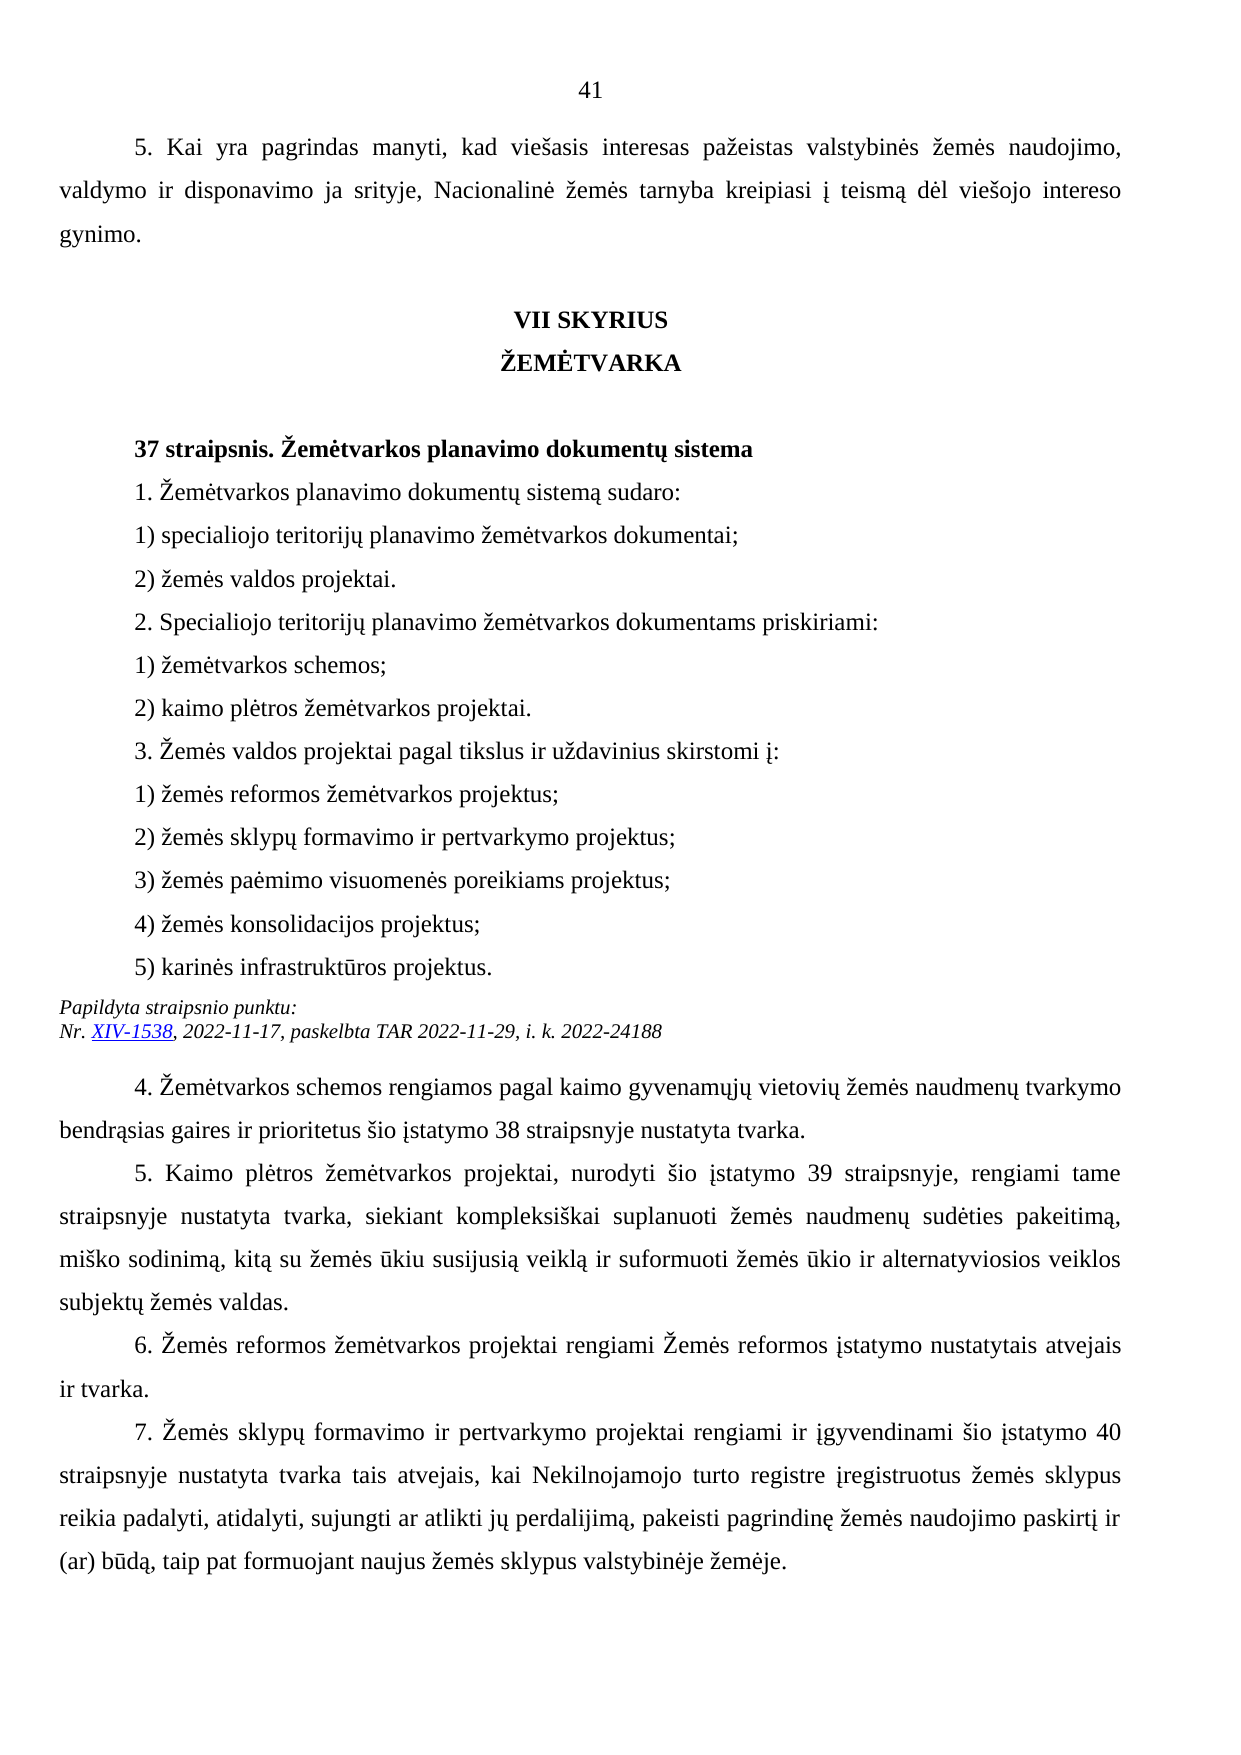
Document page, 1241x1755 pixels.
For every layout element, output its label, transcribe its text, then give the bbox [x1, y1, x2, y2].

text 2) kaimo plėtros žemėtvarkos projektai. [59, 693, 1122, 722]
text 2. Specialiojo teritorijų planavimo žemėtvarkos dokumentams priskiriami: [59, 607, 1122, 636]
text Papildyta straipsnio punktu: [59, 995, 1122, 1019]
text 1) žemėtvarkos schemos; [59, 650, 1122, 679]
text 5. Kai yra pagrindas manyti, kad viešasis interesas pažeistas valstybinės žemės naudojimo, valdymo ir disponavimo ja srityje, Nacionalinė žemės tarnyba kreipiasi į teismą dėl viešojo intereso gynimo. [59, 132, 1122, 247]
text 7. Žemės sklypų formavimo ir pertvarkymo projektai rengiami ir įgyvendinami šio įstatymo 40 straipsnyje nustatyta tvarka tais atvejais, kai Nekilnojamojo turto registre įregistruotus žemės sklypus reikia padalyti, atidalyti, sujungti ar atlikti jų perdalijimą, pakeisti pagrindinę žemės naudojimo paskirtį ir (ar) būdą, taip pat formuojant naujus žemės sklypus valstybinėje žemėje. [59, 1417, 1122, 1575]
text 5. Kaimo plėtros žemėtvarkos projektai, nurodyti šio įstatymo 39 straipsnyje, rengiami tame straipsnyje nustatyta tvarka, siekiant kompleksiškai suplanuoti žemės naudmenų sudėties pakeitimą, miško sodinimą, kitą su žemės ūkiu susijusią veiklą ir suformuoti žemės ūkio ir alternatyviosios veiklos subjektų žemės valdas. [59, 1158, 1122, 1316]
text 1) žemės reformos žemėtvarkos projektus; [59, 779, 1122, 808]
text 1. Žemėtvarkos planavimo dokumentų sistemą sudaro: [59, 477, 1122, 506]
text VII skyrius [59, 305, 1122, 334]
text 6. Žemės reformos žemėtvarkos projektai rengiami Žemės reformos įstatymo nustatytais atvejais ir tvarka. [59, 1331, 1122, 1402]
text 2) žemės sklypų formavimo ir pertvarkymo projektus; [59, 822, 1122, 851]
text 2) žemės valdos projektai. [59, 564, 1122, 592]
text 4. Žemėtvarkos schemos rengiamos pagal kaimo gyvenamųjų vietovių žemės naudmenų tvarkymo bendrąsias gaires ir prioritetus šio įstatymo 38 straipsnyje nustatyta tvarka. [59, 1072, 1122, 1144]
text 37 straipsnis. Žemėtvarkos planavimo dokumentų sistema [59, 434, 1122, 463]
text Nr. XIV-1538, 2022-11-17, paskelbta TAR 2022-11-29, i. k. 2022-24188 [59, 1019, 1122, 1043]
text 5) karinės infrastruktūros projektus. [59, 952, 1122, 981]
text 3. Žemės valdos projektai pagal tikslus ir uždavinius skirstomi į: [59, 736, 1122, 765]
text 1) specialiojo teritorijų planavimo žemėtvarkos dokumentai; [59, 521, 1122, 549]
text 3) žemės paėmimo visuomenės poreikiams projektus; [59, 866, 1122, 894]
text 4) žemės konsolidacijos projektus; [59, 909, 1122, 937]
text Žemėtvarka [59, 348, 1122, 377]
